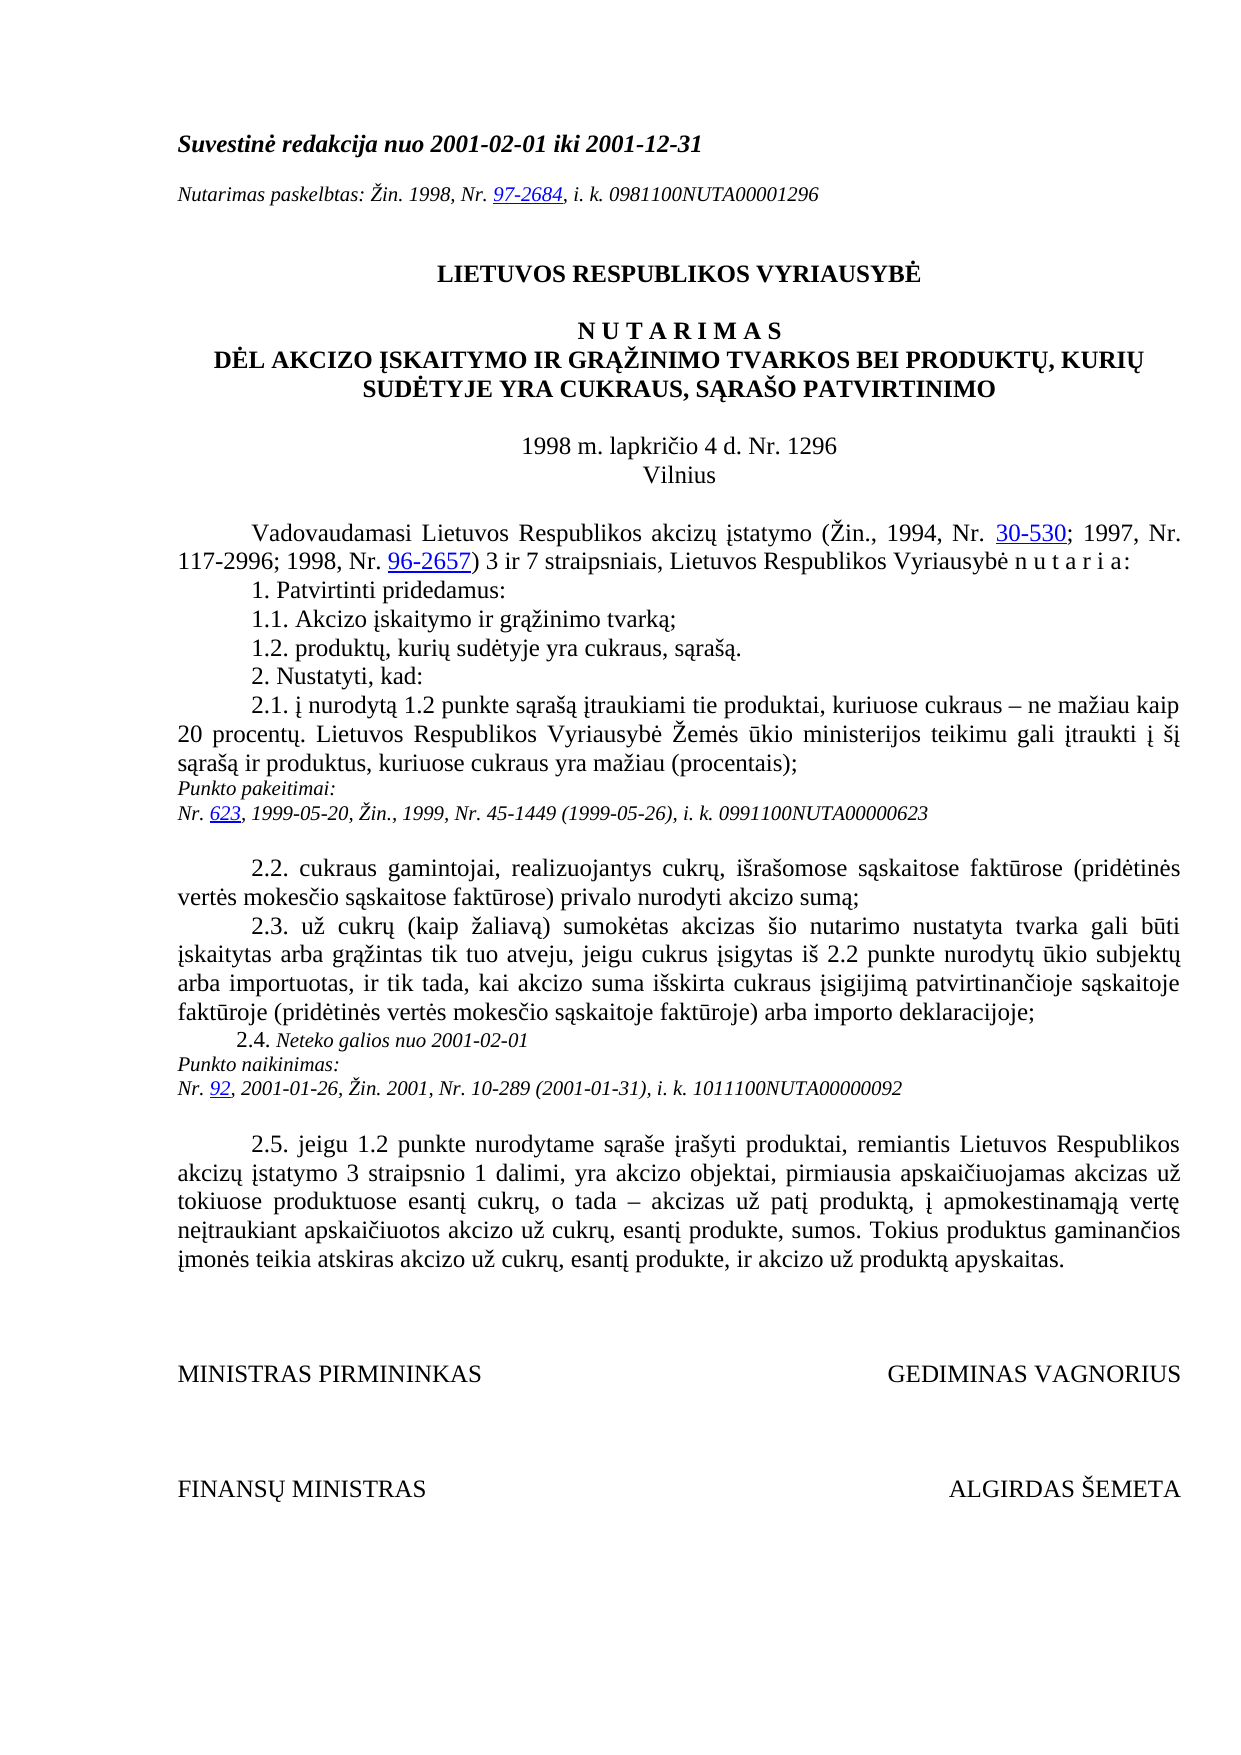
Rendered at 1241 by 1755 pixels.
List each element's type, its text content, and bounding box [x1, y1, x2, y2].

text 2.2. cukraus gamintojai, realizuojantys cukrų, išrašomose sąskaitose faktūrose (pridėtinės vertės mokesčio sąskaitose faktūrose) privalo nurodyti akcizo sumą; [177, 853, 1181, 911]
text DĖL AKCIZO ĮSKAITYMO IR GRĄŽINIMO TVARKOS BEI PRODUKTŲ, KURIŲ SUDĖTYJE YRA CUKRAUS, SĄRAŠO PATVIRTINIMO [177, 345, 1181, 403]
text N U T A R I M A S [177, 316, 1181, 345]
text Punkto pakeitimai: [177, 776, 1181, 800]
text Nutarimas paskelbtas: Žin. 1998, Nr. 97-2684, i. k. 0981100NUTA00001296 [177, 182, 1181, 206]
text 2.1. į nurodytą 1.2 punkte sąrašą įtraukiami tie produktai, kuriuose cukraus – ne mažiau kaip 20 procentų. Lietuvos Respublikos Vyriausybė Žemės ūkio ministerijos teikimu gali įtraukti į šį sąrašą ir produktus, kuriuose cukraus yra mažiau (procentais); [177, 690, 1181, 776]
text 2.5. jeigu 1.2 punkte nurodytame sąraše įrašyti produktai, remiantis Lietuvos Respublikos akcizų įstatymo 3 straipsnio 1 dalimi, yra akcizo objektai, pirmiausia apskaičiuojamas akcizas už tokiuose produktuose esantį cukrų, o tada – akcizas už patį produktą, į apmokestinamąją vertę neįtraukiant apskaičiuotos akcizo už cukrų, esantį produkte, sumos. Tokius produktus gaminančios įmonės teikia atskiras akcizo už cukrų, esantį produkte, ir akcizo už produktą apyskaitas. [177, 1129, 1181, 1273]
text 1998 m. lapkričio 4 d. Nr. 1296 [177, 431, 1181, 460]
text 2.4. Neteko galios nuo 2001-02-01 [177, 1026, 1181, 1052]
text LIETUVOS RESPUBLIKOS VYRIAUSYBĖ [177, 259, 1181, 288]
text 1.2. produktų, kurių sudėtyje yra cukraus, sąrašą. [177, 633, 1181, 661]
text 2.3. už cukrų (kaip žaliavą) sumokėtas akcizas šio nutarimo nustatyta tvarka gali būti įskaitytas arba grąžintas tik tuo atveju, jeigu cukrus įsigytas iš 2.2 punkte nurodytų ūkio subjektų arba importuotas, ir tik tada, kai akcizo suma išskirta cukraus įsigijimą patvirtinančioje sąskaitoje faktūroje (pridėtinės vertės mokesčio sąskaitoje faktūroje) arba importo deklaracijoje; [177, 911, 1181, 1026]
text Punkto naikinimas: [177, 1052, 1181, 1076]
text Suvestinė redakcija nuo 2001-02-01 iki 2001-12-31 [177, 129, 1181, 158]
text 1.1. Akcizo įskaitymo ir grąžinimo tvarką; [177, 604, 1181, 633]
text Ministras Pirmininkas Gediminas Vagnorius [177, 1359, 1181, 1388]
text Vilnius [177, 460, 1181, 489]
text 2. Nustatyti, kad: [177, 661, 1181, 690]
text Nr. 92, 2001-01-26, Žin. 2001, Nr. 10-289 (2001-01-31), i. k. 1011100NUTA00000092 [177, 1076, 1181, 1100]
text Nr. 623, 1999-05-20, Žin., 1999, Nr. 45-1449 (1999-05-26), i. k. 0991100NUTA00000623 [177, 800, 1181, 824]
text Vadovaudamasi Lietuvos Respublikos akcizų įstatymo (Žin., 1994, Nr. 30-530; 1997, Nr. 117-2996; 1998, Nr. 96-2657) 3 ir 7 straipsniais, Lietuvos Respublikos Vyriausybė nutaria: [177, 518, 1181, 575]
text Finansų ministras Algirdas Šemeta [177, 1474, 1181, 1503]
text 1. Patvirtinti pridedamus: [177, 575, 1181, 604]
